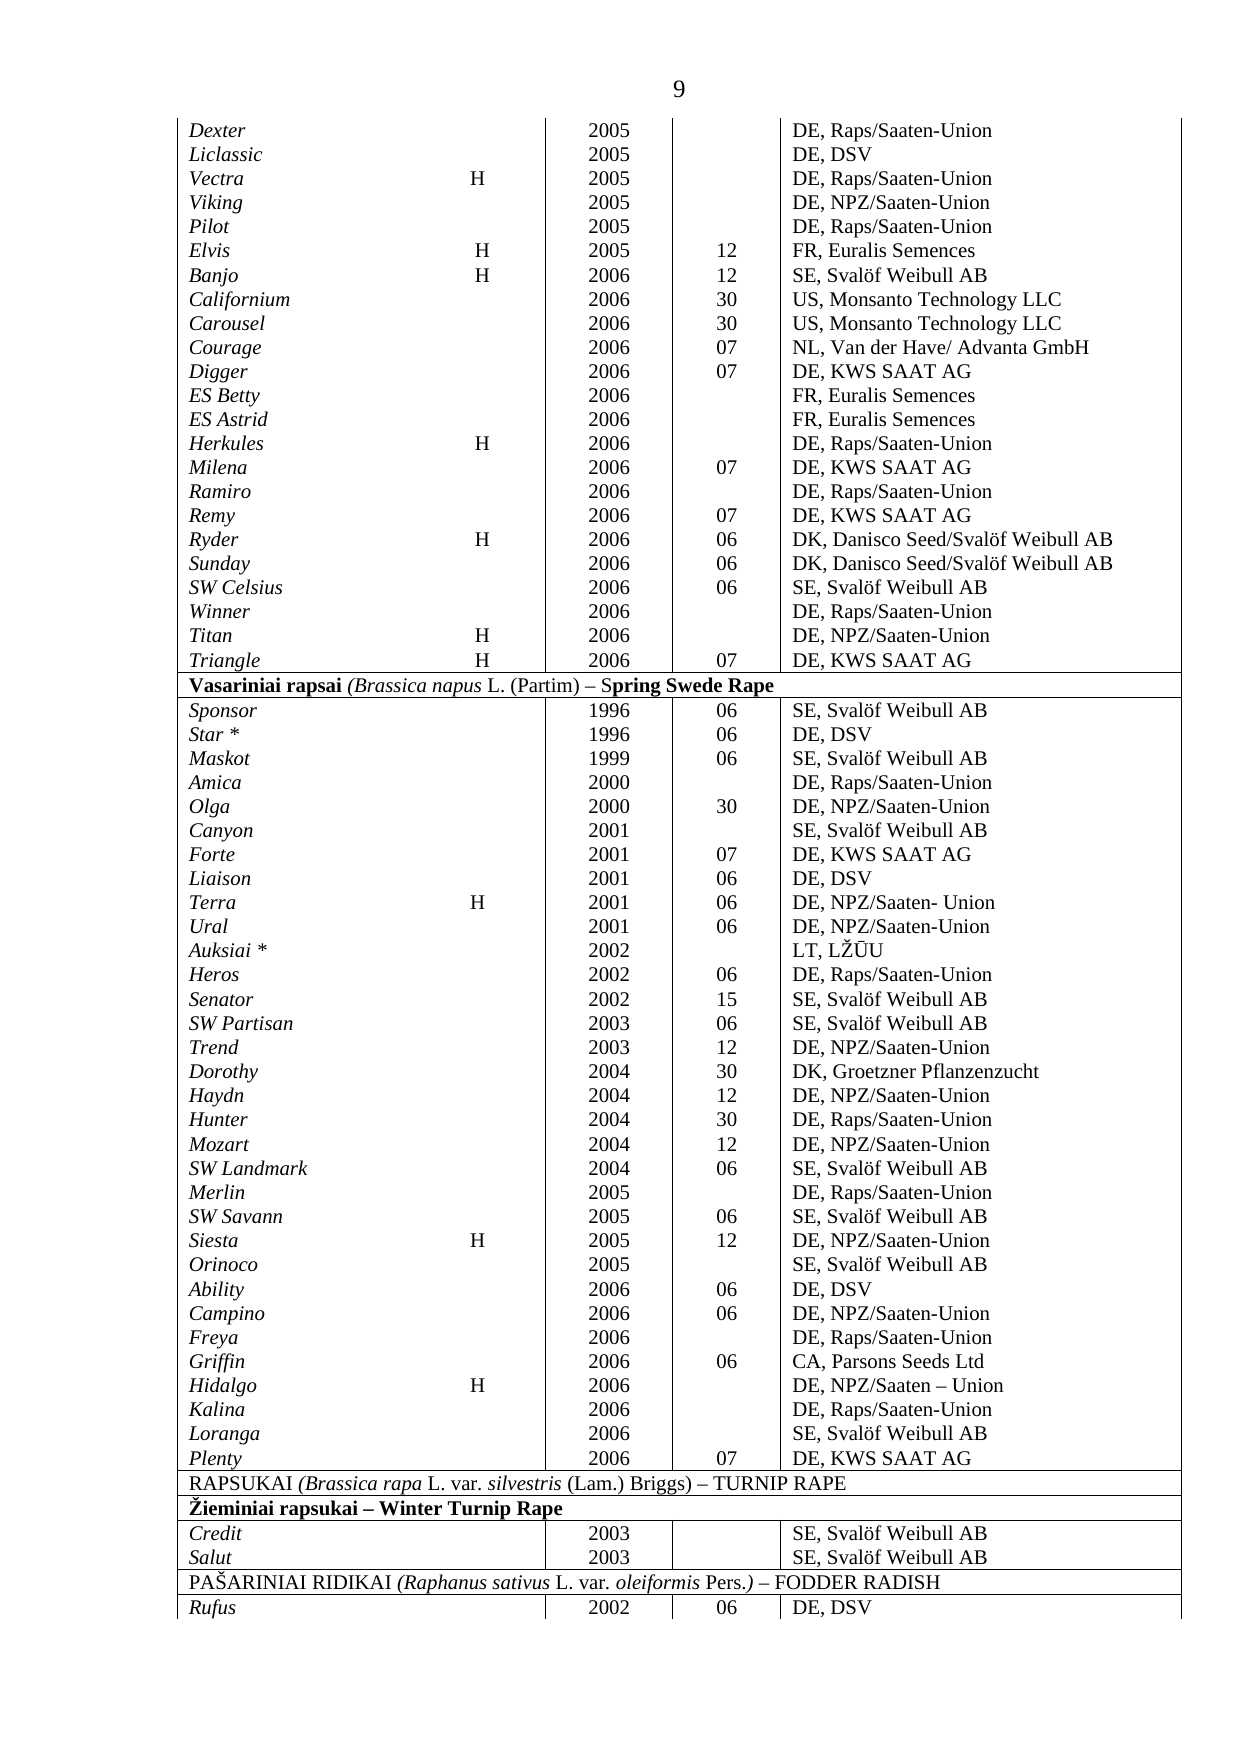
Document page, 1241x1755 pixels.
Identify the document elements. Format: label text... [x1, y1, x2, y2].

table_cell [673, 166, 780, 190]
table_cell Credit [178, 1521, 459, 1545]
table_cell DE, KWS SAAT AG [781, 359, 1181, 383]
table_cell DE, KWS SAAT AG [781, 455, 1181, 479]
table_cell Canyon [178, 818, 545, 842]
table_cell SE, Svalöf Weibull AB [781, 263, 1181, 287]
table_cell 06 [673, 575, 780, 599]
table_cell 2006 [546, 311, 672, 335]
table_cell 07 [673, 455, 780, 479]
table_cell DE, KWS SAAT AG [781, 1445, 1181, 1469]
table_cell [673, 383, 780, 407]
table_cell [459, 1253, 545, 1277]
table_cell 06 [673, 1011, 780, 1035]
table_cell [673, 770, 780, 794]
table_cell 12 [673, 263, 780, 287]
table_cell DE, Raps/Saaten-Union [781, 1108, 1181, 1132]
table_cell SE, Svalöf Weibull AB [781, 1156, 1181, 1180]
table_cell SE, Svalöf Weibull AB [781, 1204, 1181, 1228]
table_cell [673, 1180, 780, 1204]
table_cell [673, 818, 780, 842]
table_cell Amica [178, 770, 545, 794]
table_cell 2002 [546, 987, 672, 1011]
table_cell 06 [673, 527, 780, 551]
table_cell 07 [673, 1445, 780, 1469]
table_cell [459, 1521, 545, 1545]
table_cell DE, NPZ/Saaten-Union [781, 624, 1181, 647]
table_cell [673, 214, 780, 238]
table_cell Rufus [178, 1595, 545, 1619]
table_cell Titan [178, 624, 463, 647]
table_cell DE, KWS SAAT AG [781, 503, 1181, 527]
table_cell 2004 [546, 1156, 672, 1180]
table_cell 2006 [546, 1373, 672, 1397]
table_cell Plenty [178, 1445, 459, 1469]
table_cell [459, 1397, 545, 1421]
table_cell Salut [178, 1545, 459, 1569]
table_cell [463, 214, 545, 238]
table_cell 2006 [546, 503, 672, 527]
table_cell FR, Euralis Semences [781, 383, 1181, 407]
table_cell 2006 [546, 263, 672, 287]
table_cell Digger [178, 359, 463, 383]
table_cell DE, Raps/Saaten-Union [781, 1397, 1181, 1421]
table_cell Haydn [178, 1083, 545, 1107]
table_cell 2006 [546, 624, 672, 647]
table_cell [459, 914, 545, 938]
table_cell 06 [673, 746, 780, 770]
table_cell [673, 1325, 780, 1349]
table_cell DE, Raps/Saaten-Union [781, 1325, 1181, 1349]
table_cell 30 [673, 1059, 780, 1083]
table_cell Vectra [178, 166, 459, 190]
table_cell [673, 1521, 780, 1545]
table_cell 06 [673, 1349, 780, 1373]
table_cell Campino [178, 1301, 459, 1325]
table_cell 2006 [546, 551, 672, 575]
table_cell DE, DSV [781, 866, 1181, 890]
table_cell 2006 [546, 287, 672, 311]
table_cell SE, Svalöf Weibull AB [781, 1521, 1181, 1545]
table_cell Orinoco [178, 1253, 459, 1277]
table_cell 06 [673, 1277, 780, 1301]
table_cell 2001 [546, 890, 672, 914]
table_cell [463, 190, 545, 214]
table_cell Winner [178, 599, 463, 623]
table_cell SW Partisan [178, 1011, 545, 1035]
table_cell Trend [178, 1035, 545, 1059]
table_cell 2006 [546, 383, 672, 407]
table_cell 2006 [546, 527, 672, 551]
table_cell H [463, 263, 545, 287]
table_cell 07 [673, 842, 780, 866]
table_cell [459, 1277, 545, 1301]
table_cell DE, Raps/Saaten-Union [781, 599, 1181, 623]
table_cell 30 [673, 1108, 780, 1132]
table_cell 2006 [546, 1301, 672, 1325]
table_cell [673, 1545, 780, 1569]
table_cell Senator [178, 987, 545, 1011]
table_cell Dexter [178, 118, 459, 142]
table_cell 2003 [546, 1011, 672, 1035]
table_cell 12 [673, 1083, 780, 1107]
table_cell SW Celsius [178, 575, 463, 599]
table_cell DE, NPZ/Saaten-Union [781, 1083, 1181, 1107]
table_cell [673, 142, 780, 166]
table_cell H [459, 166, 545, 190]
table_cell FR, Euralis Semences [781, 407, 1181, 431]
table_cell 30 [673, 287, 780, 311]
table_cell 2006 [546, 1277, 672, 1301]
table_cell Ural [178, 914, 459, 938]
table_cell SE, Svalöf Weibull AB [781, 1545, 1181, 1569]
table_cell 2005 [546, 166, 672, 190]
table_cell 2006 [546, 407, 672, 431]
table_cell H [463, 431, 545, 455]
table_cell Kalina [178, 1397, 459, 1421]
table_cell [673, 431, 780, 455]
table_cell 2006 [546, 455, 672, 479]
table_cell [459, 1301, 545, 1325]
table_cell 2006 [546, 431, 672, 455]
table_cell Milena [178, 455, 463, 479]
table_cell 30 [673, 311, 780, 335]
table_cell 2005 [546, 1204, 672, 1228]
table_cell [673, 190, 780, 214]
table_cell Olga [178, 794, 545, 818]
table_cell SW Landmark [178, 1156, 545, 1180]
table_cell DE, Raps/Saaten-Union [781, 770, 1181, 794]
table_cell [673, 118, 780, 142]
table_cell DE, Raps/Saaten-Union [781, 214, 1181, 238]
table_cell 2006 [546, 479, 672, 503]
table_cell 2006 [546, 1349, 672, 1373]
table_cell DE, NPZ/Saaten- Union [781, 890, 1181, 914]
table_cell Liclassic [178, 142, 459, 166]
table_cell [673, 407, 780, 431]
table_cell US, Monsanto Technology LLC [781, 311, 1181, 335]
table_cell 2004 [546, 1083, 672, 1107]
table_cell Californium [178, 287, 463, 311]
table_cell RAPSUKAI (Brassica rapa L. var. silvestris (Lam.) Briggs) – TURNIP RAPE [178, 1471, 1181, 1495]
table_cell Siesta [178, 1228, 459, 1252]
table_cell [673, 599, 780, 623]
table_cell 07 [673, 648, 780, 672]
table_cell 06 [673, 1156, 780, 1180]
table_cell [673, 1253, 780, 1277]
table_cell Loranga [178, 1421, 459, 1445]
table_cell [673, 479, 780, 503]
table_cell DE, NPZ/Saaten-Union [781, 794, 1181, 818]
table_cell 1996 [546, 722, 672, 746]
table_cell 2001 [546, 914, 672, 938]
table_cell [463, 455, 545, 479]
table_cell [463, 335, 545, 359]
table_cell 2004 [546, 1108, 672, 1132]
table_cell 2006 [546, 1397, 672, 1421]
table_cell Dorothy [178, 1059, 545, 1083]
table_cell 2006 [546, 1445, 672, 1469]
table_cell LT, LŽŪU [781, 938, 1181, 962]
table_cell Merlin [178, 1180, 545, 1204]
table_cell SE, Svalöf Weibull AB [781, 987, 1181, 1011]
table_cell [463, 359, 545, 383]
table_cell Ability [178, 1277, 459, 1301]
table_cell DE, Raps/Saaten-Union [781, 431, 1181, 455]
table_cell Hunter [178, 1108, 545, 1132]
table_cell SE, Svalöf Weibull AB [781, 1253, 1181, 1277]
table_cell [459, 1445, 545, 1469]
table_cell H [459, 1373, 545, 1397]
table_cell SE, Svalöf Weibull AB [781, 1011, 1181, 1035]
table_cell NL, Van der Have/ Advanta GmbH [781, 335, 1181, 359]
table_cell [459, 1545, 545, 1569]
table_cell PAŠARINIAI RIDIKAI (Raphanus sativus L. var. oleiformis Pers.) – FODDER RADISH [178, 1570, 1181, 1594]
table_cell DE, NPZ/Saaten-Union [781, 1132, 1181, 1156]
table_cell Courage [178, 335, 463, 359]
table_cell ES Astrid [178, 407, 463, 431]
table_cell Auksiai * [178, 938, 545, 962]
table_cell Banjo [178, 263, 463, 287]
table_cell [463, 407, 545, 431]
table_cell 2006 [546, 599, 672, 623]
table_cell 2006 [546, 359, 672, 383]
table_cell DE, NPZ/Saaten – Union [781, 1373, 1181, 1397]
table_cell [459, 118, 545, 142]
table_cell 2001 [546, 866, 672, 890]
table_cell Maskot [178, 746, 545, 770]
table_cell Viking [178, 190, 463, 214]
table_cell 2005 [546, 239, 672, 262]
table_cell Hidalgo [178, 1373, 459, 1397]
table_cell [463, 311, 545, 335]
table_cell Ramiro [178, 479, 463, 503]
table_cell 2003 [546, 1521, 672, 1545]
table_cell 1999 [546, 746, 672, 770]
table_cell Terra [178, 890, 459, 914]
table_cell FR, Euralis Semences [781, 239, 1181, 262]
table_cell 2005 [546, 190, 672, 214]
table_cell DE, Raps/Saaten-Union [781, 479, 1181, 503]
table_cell [463, 551, 545, 575]
table_cell 2000 [546, 794, 672, 818]
table_cell [459, 142, 545, 166]
table_cell 15 [673, 987, 780, 1011]
table_cell 12 [673, 239, 780, 262]
table_cell 06 [673, 866, 780, 890]
table_cell DE, Raps/Saaten-Union [781, 1180, 1181, 1204]
table_cell Sponsor [178, 698, 545, 722]
table_cell ES Betty [178, 383, 463, 407]
table_cell Remy [178, 503, 463, 527]
table_cell SE, Svalöf Weibull AB [781, 1421, 1181, 1445]
table_cell DE, KWS SAAT AG [781, 648, 1181, 672]
table_cell [673, 1421, 780, 1445]
table_cell 06 [673, 551, 780, 575]
table_cell 07 [673, 359, 780, 383]
table_cell Elvis [178, 239, 463, 262]
table_cell DK, Danisco Seed/Svalöf Weibull AB [781, 551, 1181, 575]
table_cell 2006 [546, 575, 672, 599]
table_cell H [463, 239, 545, 262]
table_cell 06 [673, 914, 780, 938]
table_cell Mozart [178, 1132, 545, 1156]
table_cell [673, 1397, 780, 1421]
table_cell DE, NPZ/Saaten-Union [781, 1228, 1181, 1252]
table_cell 2006 [546, 648, 672, 672]
table_cell Vasariniai rapsai (Brassica napus L. (Partim) – Spring Swede Rape [178, 673, 1181, 697]
table_cell Griffin [178, 1349, 459, 1373]
table_cell 1996 [546, 698, 672, 722]
table_cell [463, 503, 545, 527]
table_cell 2002 [546, 963, 672, 987]
table_cell 2002 [546, 938, 672, 962]
table_cell 2006 [546, 1421, 672, 1445]
table_cell DE, DSV [781, 1595, 1181, 1619]
table_cell DE, NPZ/Saaten-Union [781, 1301, 1181, 1325]
table_cell SE, Svalöf Weibull AB [781, 575, 1181, 599]
table_cell DE, NPZ/Saaten-Union [781, 914, 1181, 938]
table_cell H [459, 890, 545, 914]
table_cell Liaison [178, 866, 545, 890]
table_cell SE, Svalöf Weibull AB [781, 698, 1181, 722]
table_cell H [459, 1228, 545, 1252]
table_cell DE, NPZ/Saaten-Union [781, 1035, 1181, 1059]
table_cell 07 [673, 503, 780, 527]
table_cell Sunday [178, 551, 463, 575]
table_cell 07 [673, 335, 780, 359]
table_cell DE, DSV [781, 142, 1181, 166]
table_cell SW Savann [178, 1204, 545, 1228]
table_cell [459, 1421, 545, 1445]
table_cell DE, KWS SAAT AG [781, 842, 1181, 866]
table_cell 2002 [546, 1595, 672, 1619]
table_cell Heros [178, 963, 545, 987]
table_cell [463, 599, 545, 623]
table_cell 06 [673, 722, 780, 746]
table_cell 06 [673, 963, 780, 987]
table_cell [463, 383, 545, 407]
table_cell DE, DSV [781, 722, 1181, 746]
table_cell Carousel [178, 311, 463, 335]
table_cell 2005 [546, 142, 672, 166]
table_cell Triangle [178, 648, 463, 672]
table_cell CA, Parsons Seeds Ltd [781, 1349, 1181, 1373]
table_cell 2006 [546, 335, 672, 359]
table_cell US, Monsanto Technology LLC [781, 287, 1181, 311]
table_cell 2004 [546, 1059, 672, 1083]
table_cell 2003 [546, 1035, 672, 1059]
table_cell 06 [673, 1301, 780, 1325]
table_cell [459, 1325, 545, 1349]
table_cell 30 [673, 794, 780, 818]
table_cell DE, Raps/Saaten-Union [781, 166, 1181, 190]
table_cell 12 [673, 1132, 780, 1156]
table_cell 06 [673, 698, 780, 722]
table_cell Pilot [178, 214, 463, 238]
table_cell 2005 [546, 214, 672, 238]
table_cell [459, 1349, 545, 1373]
table_cell Herkules [178, 431, 463, 455]
table_cell [463, 575, 545, 599]
table_cell 2006 [546, 1325, 672, 1349]
table_cell 2005 [546, 1253, 672, 1277]
table_cell Ryder [178, 527, 463, 551]
table_cell 2005 [546, 118, 672, 142]
table_cell H [463, 648, 545, 672]
table_cell 2001 [546, 842, 672, 866]
table_cell Freya [178, 1325, 459, 1349]
table_cell 2003 [546, 1545, 672, 1569]
table_cell 2005 [546, 1228, 672, 1252]
table_cell DK, Groetzner Pflanzenzucht [781, 1059, 1181, 1083]
table_cell 12 [673, 1035, 780, 1059]
table_cell 06 [673, 1595, 780, 1619]
table_cell 06 [673, 890, 780, 914]
table_cell 2004 [546, 1132, 672, 1156]
table_cell [673, 1373, 780, 1397]
table_cell Forte [178, 842, 545, 866]
table_cell [673, 624, 780, 647]
table_cell DE, Raps/Saaten-Union [781, 118, 1181, 142]
table_cell 12 [673, 1228, 780, 1252]
table_cell 2001 [546, 818, 672, 842]
table_cell H [463, 527, 545, 551]
table_cell Žieminiai rapsukai – Winter Turnip Rape [178, 1496, 1181, 1520]
table_cell [463, 287, 545, 311]
table_cell DK, Danisco Seed/Svalöf Weibull AB [781, 527, 1181, 551]
table_cell SE, Svalöf Weibull AB [781, 746, 1181, 770]
table_cell [673, 938, 780, 962]
table_cell 06 [673, 1204, 780, 1228]
table_cell DE, DSV [781, 1277, 1181, 1301]
table_cell Star * [178, 722, 545, 746]
table_cell SE, Svalöf Weibull AB [781, 818, 1181, 842]
table_cell DE, NPZ/Saaten-Union [781, 190, 1181, 214]
table_cell DE, Raps/Saaten-Union [781, 963, 1181, 987]
table_cell H [463, 624, 545, 647]
table_cell 2000 [546, 770, 672, 794]
table_cell [463, 479, 545, 503]
table_cell 2005 [546, 1180, 672, 1204]
